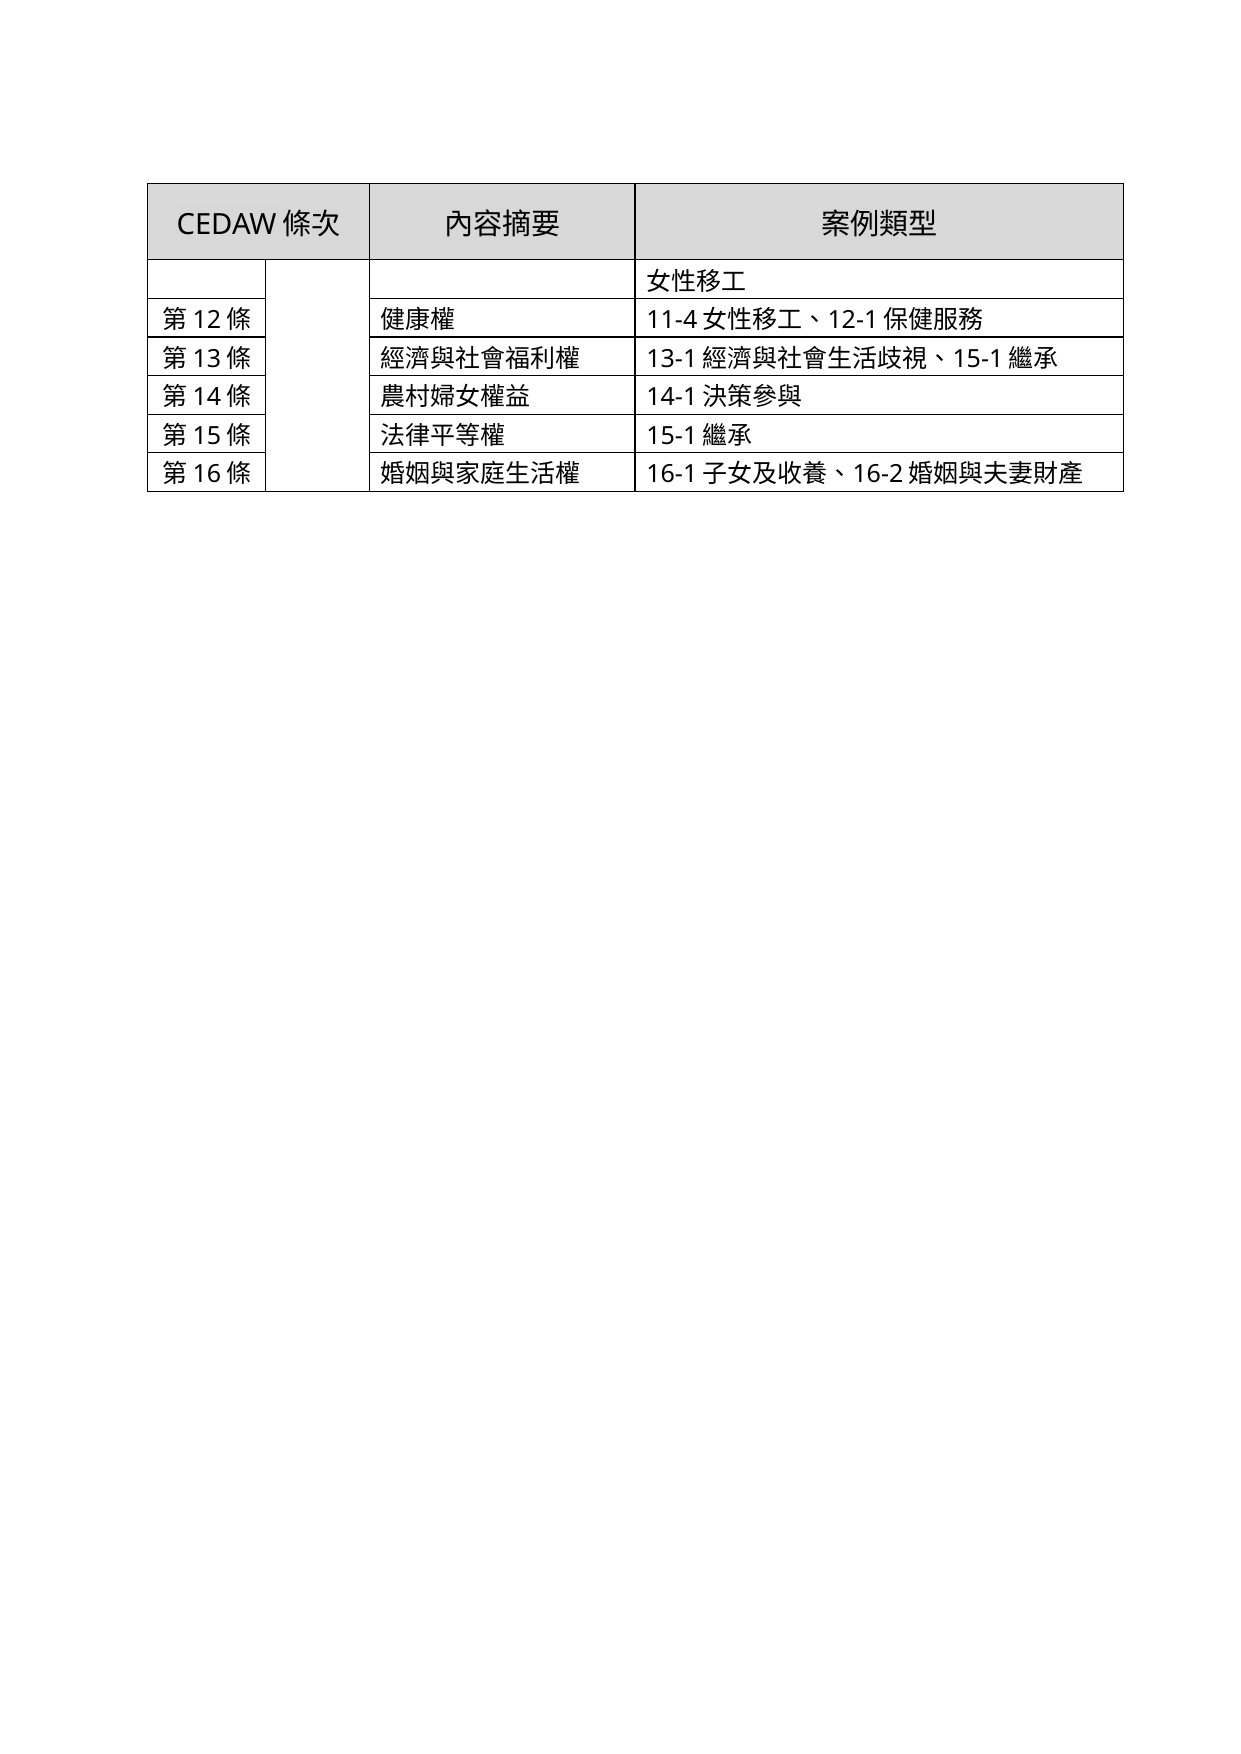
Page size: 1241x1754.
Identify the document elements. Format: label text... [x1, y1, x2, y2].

table_cell [266, 260, 369, 491]
table_cell 第12條 [148, 299, 265, 336]
table_cell 13-1經濟與社會生活歧視、15-1繼承 [636, 338, 1123, 375]
table_cell [148, 260, 265, 298]
table_cell 婚姻與家庭生活權 [370, 453, 634, 491]
table_header 內容摘要 [370, 184, 634, 259]
table_cell [370, 260, 634, 298]
table_cell 14-1決策參與 [636, 376, 1123, 413]
table_cell 農村婦女權益 [370, 376, 634, 413]
table_cell 15-1繼承 [636, 415, 1123, 452]
table_header 案例類型 [636, 184, 1123, 259]
table_cell 第13條 [148, 338, 265, 375]
table_cell 健康權 [370, 299, 634, 336]
table_cell 法律平等權 [370, 415, 634, 452]
table_cell 第16條 [148, 453, 265, 491]
table_cell 女性移工 [636, 260, 1123, 298]
table_cell 經濟與社會福利權 [370, 338, 634, 375]
table_cell 第14條 [148, 376, 265, 413]
table_cell 第15條 [148, 415, 265, 452]
table_cell 11-4女性移工、12-1保健服務 [636, 299, 1123, 336]
table_header CEDAW條次 [148, 184, 369, 259]
table_cell 16-1子女及收養、16-2婚姻與夫妻財產 [636, 453, 1123, 491]
